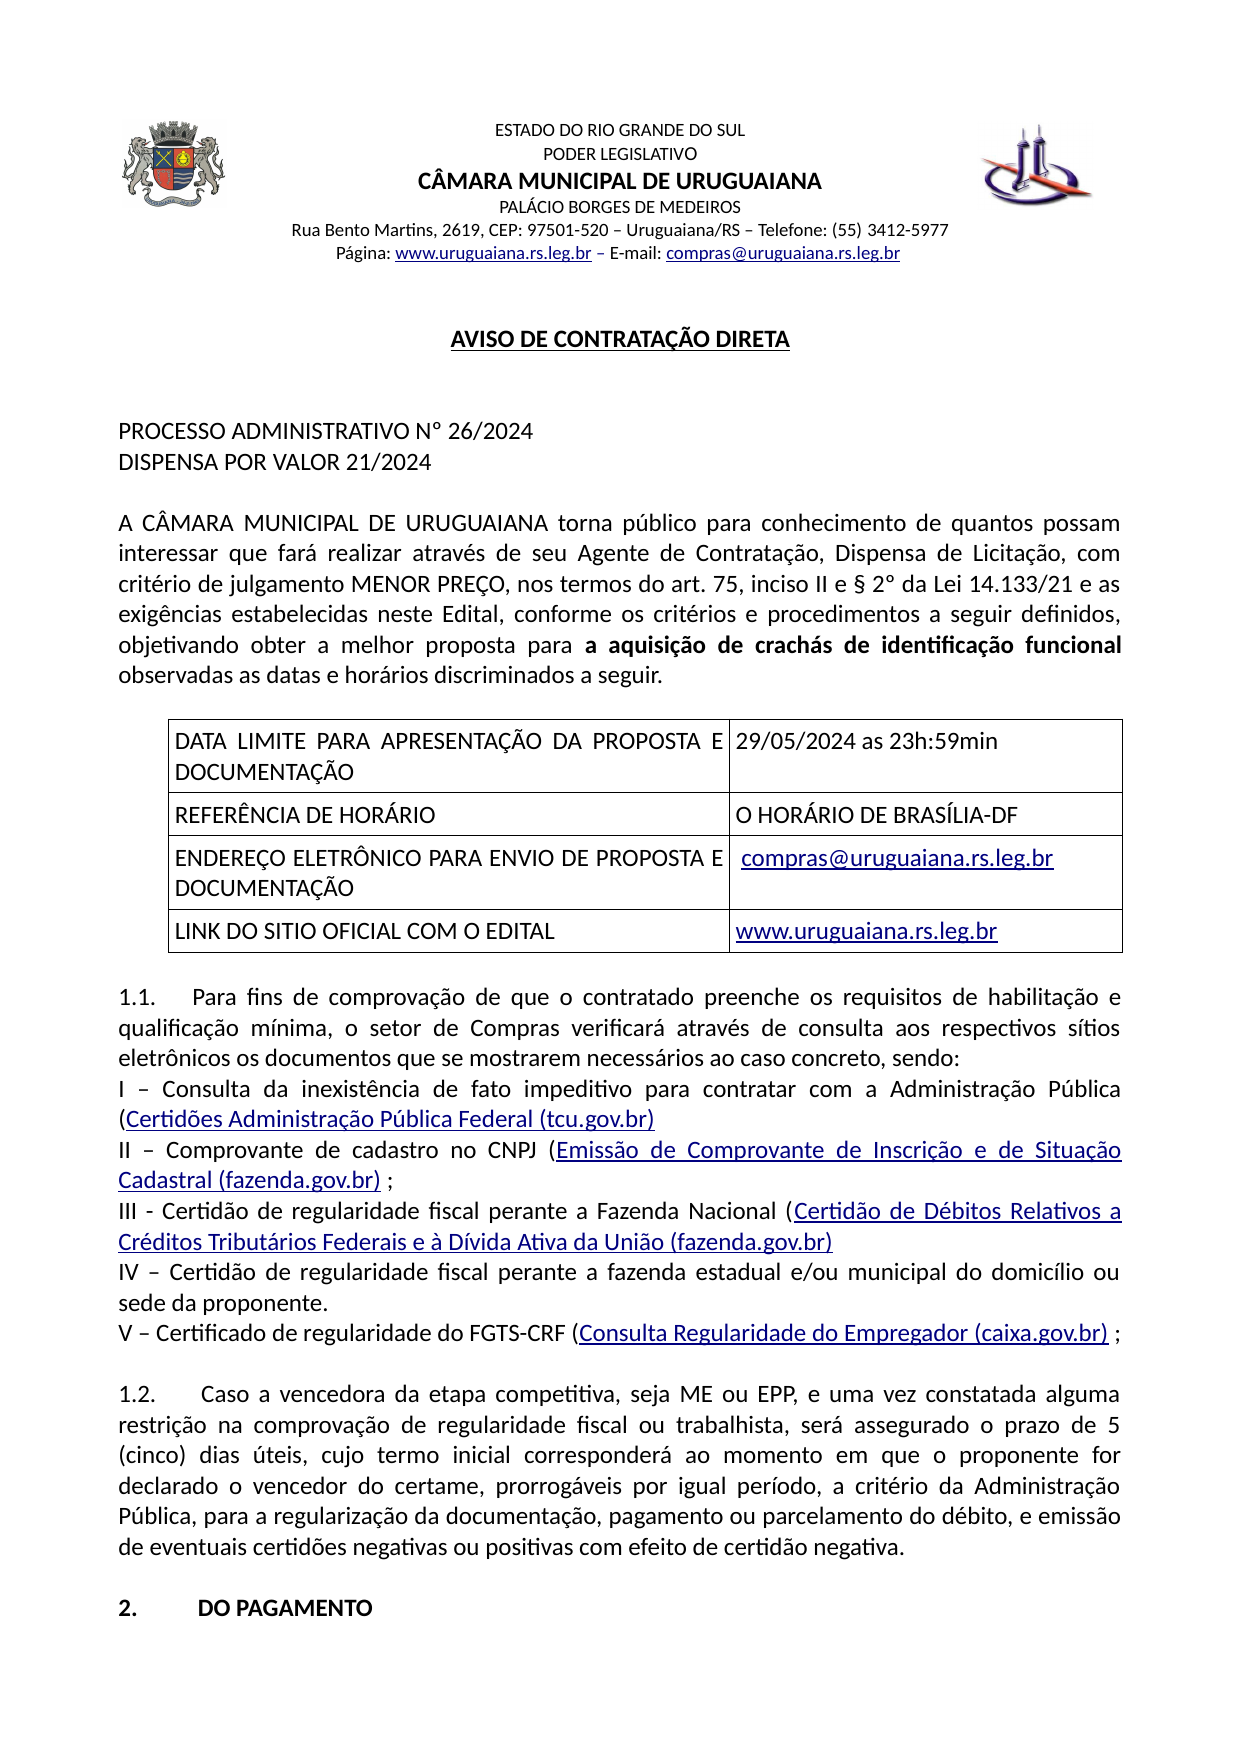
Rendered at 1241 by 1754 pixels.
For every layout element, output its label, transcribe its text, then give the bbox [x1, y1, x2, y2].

list V – Certificado de regularidade do FGTS-CRF (Consulta Regularidade do Empregador (caixa.gov.br) ; [118, 1317, 1122, 1348]
picture [977, 121, 1094, 210]
table_cell compras@uruguaiana.rs.leg.br [730, 836, 1122, 909]
picture [121, 119, 227, 208]
table_cell REFERÊNCIA DE HORÁRIO [169, 793, 729, 835]
table_cell LINK DO SITIO OFICIAL COM O EDITAL [169, 910, 729, 952]
list III - Certidão de regularidade fiscal perante a Fazenda Nacional (Certidão de Débitos Relativos a Créditos Tributários Federais e à Dívida Ativa da União (fazenda.gov.br) [118, 1195, 1122, 1256]
list IV – Certidão de regularidade fiscal perante a fazenda estadual e/ou municipal do domicílio ou sede da proponente. [118, 1256, 1122, 1317]
table_cell O HORÁRIO DE BRASÍLIA-DF [730, 793, 1122, 835]
table_header DATA LIMITE PARA APRESENTAÇÃO DA PROPOSTA E DOCUMENTAÇÃO [169, 720, 729, 792]
text DISPENSA POR VALOR 21/2024 [118, 446, 1122, 476]
list II – Comprovante de cadastro no CNPJ (Emissão de Comprovante de Inscrição e de Situação Cadastral (fazenda.gov.br) ; [118, 1134, 1122, 1195]
list A CÂMARA MUNICIPAL DE URUGUAIANA torna público para conhecimento de quantos possam interessar que fará realizar através de seu Agente de Contratação, Dispensa de Licitação, com critério de julgamento MENOR PREÇO, nos termos do art. 75, inciso II e § 2º da Lei 14.133/21 e as exigências estabelecidas neste Edital, conforme os critérios e procedimentos a seguir definidos, objetivando obter a melhor proposta para a aquisição de crachás de identificação funcional observadas as datas e horários discriminados a seguir. [118, 507, 1122, 690]
table_cell ENDEREÇO ELETRÔNICO PARA ENVIO DE PROPOSTA E DOCUMENTAÇÃO [169, 836, 729, 909]
table_header 29/05/2024 as 23h:59min [730, 720, 1122, 792]
list I – Consulta da inexistência de fato impeditivo para contratar com a Administração Pública (Certidões Administração Pública Federal (tcu.gov.br) [118, 1073, 1122, 1134]
list Para fins de comprovação de que o contratado preenche os requisitos de habilitação e qualificação mínima, o setor de Compras verificará através de consulta aos respectivos sítios eletrônicos os documentos que se mostrarem necessários ao caso concreto, sendo: [118, 981, 1122, 1073]
list Caso a vencedora da etapa competitiva, seja ME ou EPP, e uma vez constatada alguma restrição na comprovação de regularidade fiscal ou trabalhista, será assegurado o prazo de 5 (cinco) dias úteis, cujo termo inicial corresponderá ao momento em que o proponente for declarado o vencedor do certame, prorrogáveis por igual período, a critério da Administração Pública, para a regularização da documentação, pagamento ou parcelamento do débito, e emissão de eventuais certidões negativas ou positivas com efeito de certidão negativa. [118, 1378, 1122, 1561]
list DO PAGAMENTO [118, 1592, 1122, 1622]
text PROCESSO ADMINISTRATIVO Nº 26/2024 [118, 415, 1122, 446]
text AVISO DE CONTRATAÇÃO DIRETA [118, 323, 1122, 354]
table_cell www.uruguaiana.rs.leg.br [730, 910, 1122, 952]
